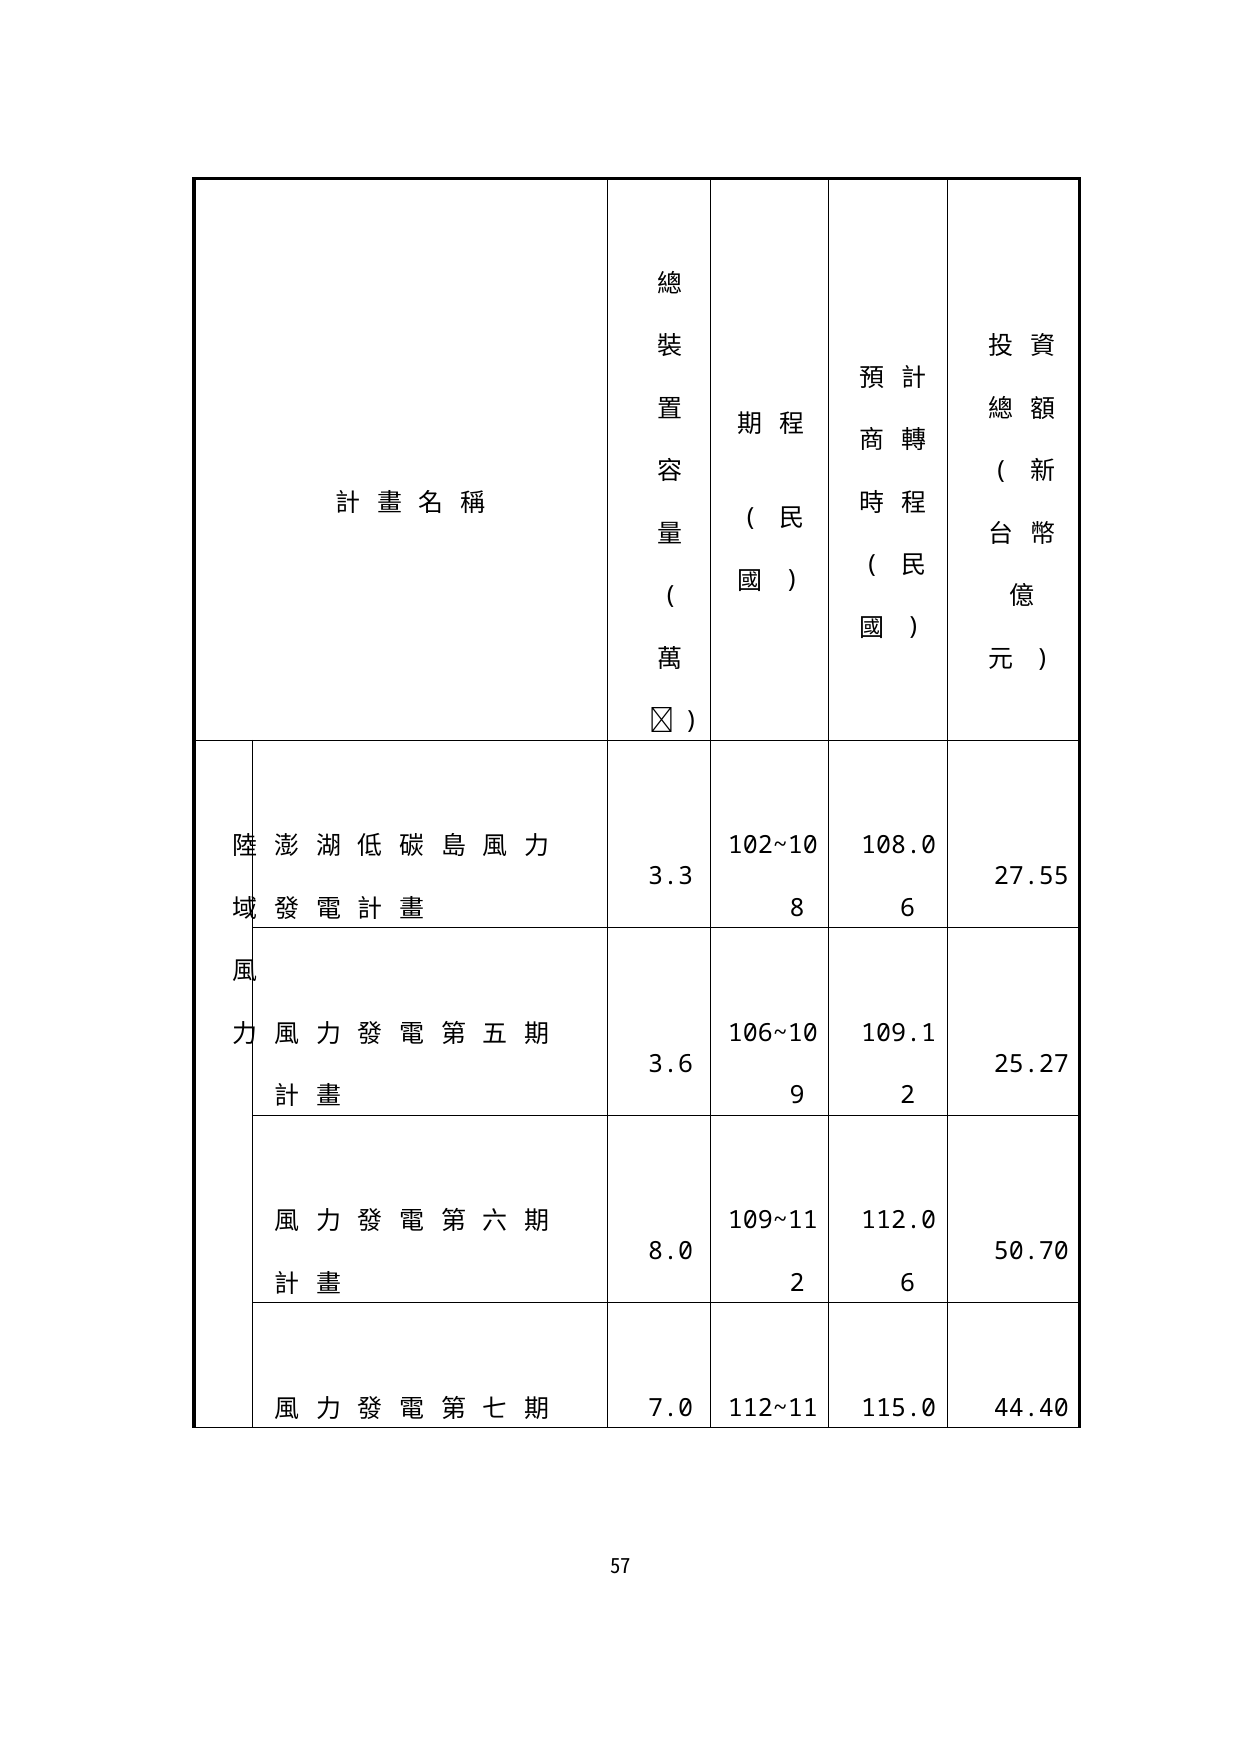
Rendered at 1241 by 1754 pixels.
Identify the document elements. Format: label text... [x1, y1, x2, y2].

table_cell 8.0 [608, 1116, 710, 1302]
table_cell 106~109 [711, 928, 828, 1115]
table_cell 108.06 [829, 741, 947, 927]
table_header 計畫名稱 [196, 180, 607, 740]
table_cell 115.0 [829, 1303, 947, 1427]
table_cell 風力發電第七期 [253, 1303, 607, 1427]
table_cell 109.12 [829, 928, 947, 1115]
table_cell 112.06 [829, 1116, 947, 1302]
table_header 期程 (民國) [711, 180, 828, 740]
table_cell 44.40 [948, 1303, 1078, 1427]
table_cell 7.0 [608, 1303, 710, 1427]
table_header 總裝置容量(萬) [608, 180, 710, 740]
table_cell 112~11 [711, 1303, 828, 1427]
table_cell 陸域風力 [196, 741, 252, 1427]
table_cell 50.70 [948, 1116, 1078, 1302]
table_cell 25.27 [948, 928, 1078, 1115]
table_cell 風力發電第五期計畫 [253, 928, 607, 1115]
table_cell 102~108 [711, 741, 828, 927]
table_cell 澎湖低碳島風力發電計畫 [253, 741, 607, 927]
table_cell 27.55 [948, 741, 1078, 927]
table_cell 109~112 [711, 1116, 828, 1302]
table_cell 3.3 [608, 741, 710, 927]
table_cell 3.6 [608, 928, 710, 1115]
table_header 投資總額(新台幣億元) [948, 180, 1078, 740]
table_header 預計商轉時程(民國) [829, 180, 947, 740]
table_cell 風力發電第六期計畫 [253, 1116, 607, 1302]
